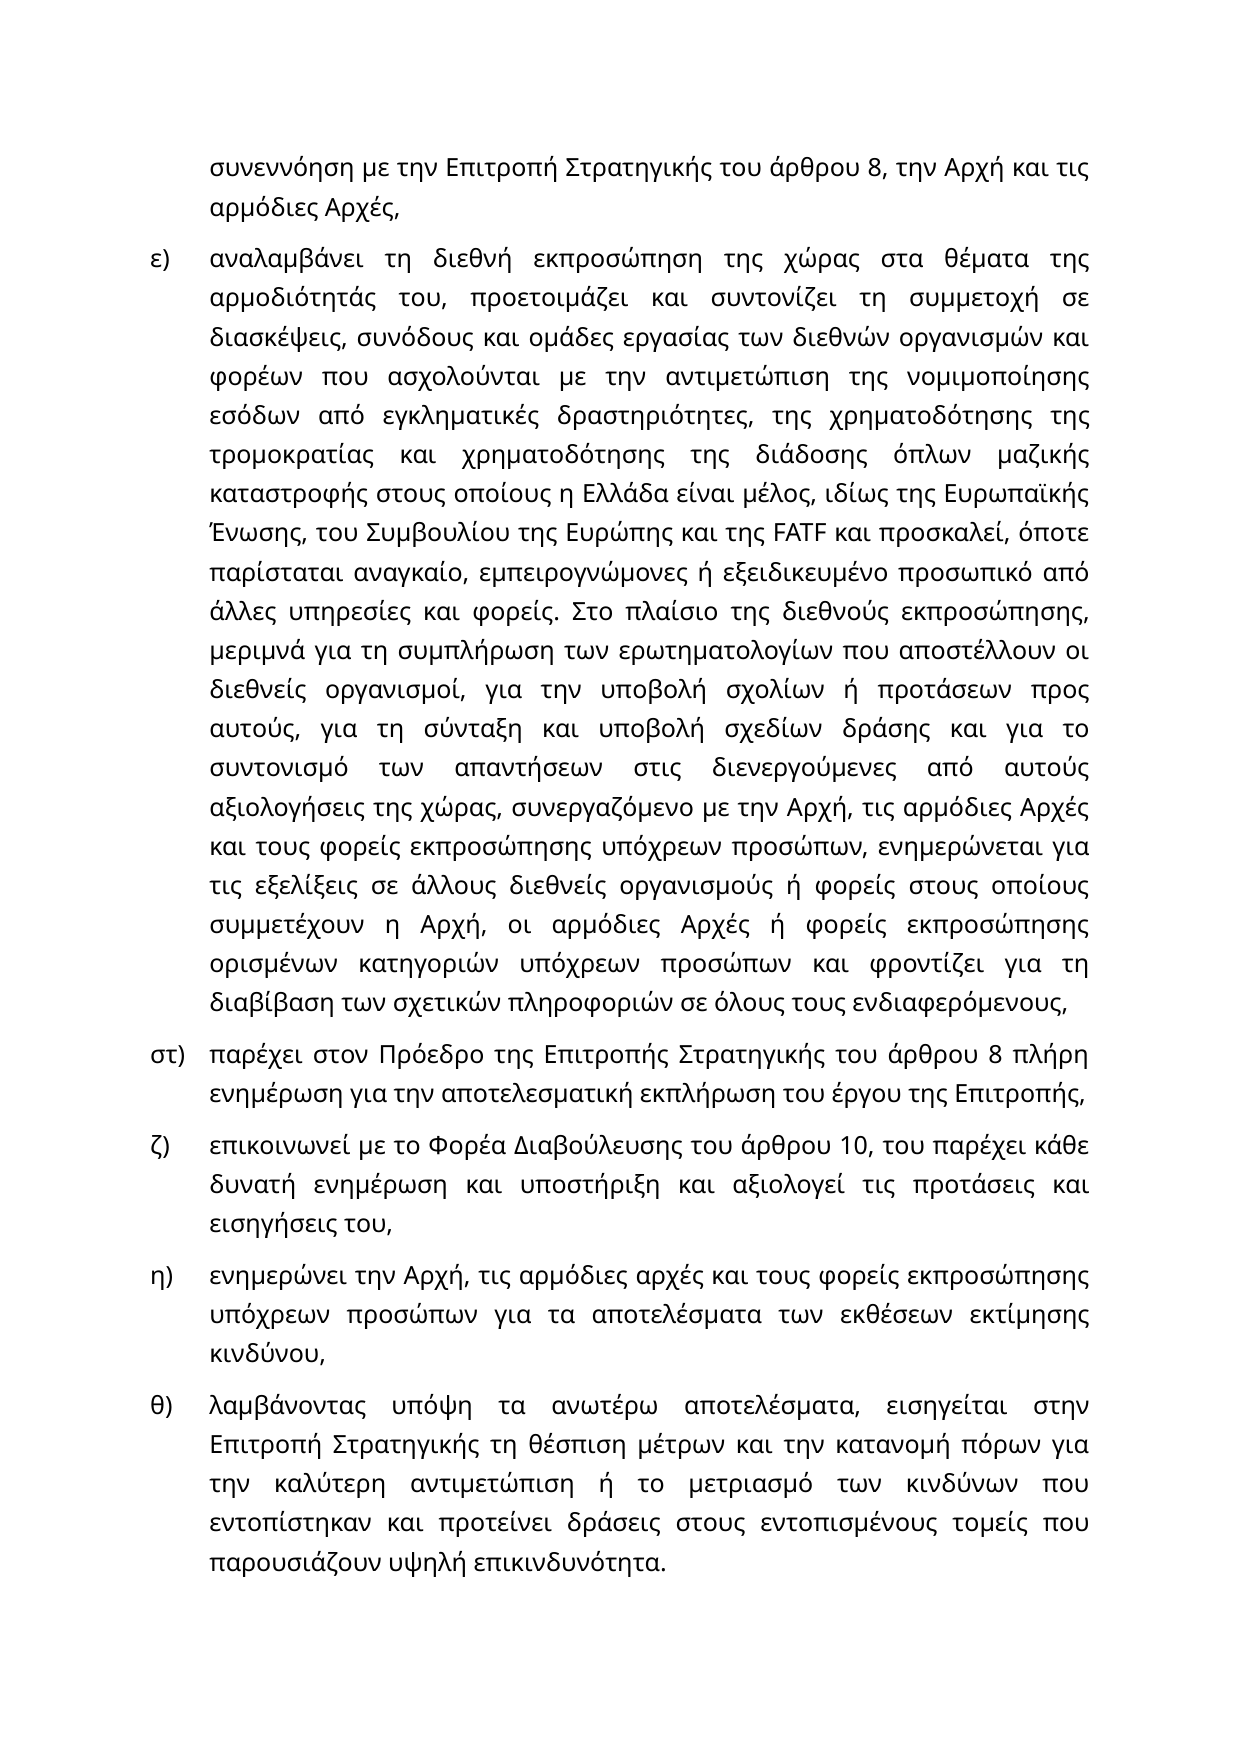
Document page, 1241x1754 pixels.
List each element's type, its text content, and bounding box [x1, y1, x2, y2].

list θ) λαμβάνοντας υπόψη τα ανωτέρω αποτελέσματα, εισηγείται στην Επιτροπή Στρατηγικής τη θέσπιση μέτρων και την κατανομή πόρων για την καλύτερη αντιμετώπιση ή το μετριασμό των κινδύνων που εντοπίστηκαν και προτείνει δράσεις στους εντοπισμένους τομείς που παρουσιάζουν υψηλή επικινδυνότητα. [150, 1387, 1090, 1578]
list η) ενημερώνει την Αρχή, τις αρμόδιες αρχές και τους φορείς εκπροσώπησης υπόχρεων προσώπων για τα αποτελέσματα των εκθέσεων εκτίμησης κινδύνου, [150, 1257, 1090, 1370]
list συνεννόηση με την Επιτροπή Στρατηγικής του άρθρου 8, την Αρχή και τις αρμόδιες Αρχές, [150, 150, 1090, 223]
list ε) αναλαμβάνει τη διεθνή εκπροσώπηση της χώρας στα θέματα της αρμοδιότητάς του, προετοιμάζει και συντονίζει τη συμμετοχή σε διασκέψεις, συνόδους και ομάδες εργασίας των διεθνών οργανισμών και φορέων που ασχολούνται με την αντιμετώπιση της νομιμοποίησης εσόδων από εγκληματικές δραστηριότητες, της χρηματοδότησης της τρομοκρατίας και χρηματοδότησης της διάδοσης όπλων μαζικής καταστροφής στους οποίους η Ελλάδα είναι μέλος, ιδίως της Ευρωπαϊκής Ένωσης, του Συμβουλίου της Ευρώπης και της FATF και προσκαλεί, όποτε παρίσταται αναγκαίο, εμπειρογνώμονες ή εξειδικευμένο προσωπικό από άλλες υπηρεσίες και φορείς. Στο πλαίσιο της διεθνούς εκπροσώπησης, μεριμνά για τη συμπλήρωση των ερωτηματολογίων που αποστέλλουν οι διεθνείς οργανισμοί, για την υποβολή σχολίων ή προτάσεων προς αυτούς, για τη σύνταξη και υποβολή σχεδίων δράσης και για το συντονισμό των απαντήσεων στις διενεργούμενες από αυτούς αξιολογήσεις της χώρας, συνεργαζόμενο με την Αρχή, τις αρμόδιες Αρχές και τους φορείς εκπροσώπησης υπόχρεων προσώπων, ενημερώνεται για τις εξελίξεις σε άλλους διεθνείς οργανισμούς ή φορείς στους οποίους συμμετέχουν η Αρχή, οι αρμόδιες Αρχές ή φορείς εκπροσώπησης ορισμένων κατηγοριών υπόχρεων προσώπων και φροντίζει για τη διαβίβαση των σχετικών πληροφοριών σε όλους τους ενδιαφερόμενους, [150, 241, 1090, 1019]
list ζ) επικοινωνεί με το Φορέα Διαβούλευσης του άρθρου 10, του παρέχει κάθε δυνατή ενημέρωση και υποστήριξη και αξιολογεί τις προτάσεις και εισηγήσεις του, [150, 1127, 1090, 1240]
list στ) παρέχει στον Πρόεδρο της Επιτροπής Στρατηγικής του άρθρου 8 πλήρη ενημέρωση για την αποτελεσματική εκπλήρωση του έργου της Επιτροπής, [150, 1037, 1090, 1110]
